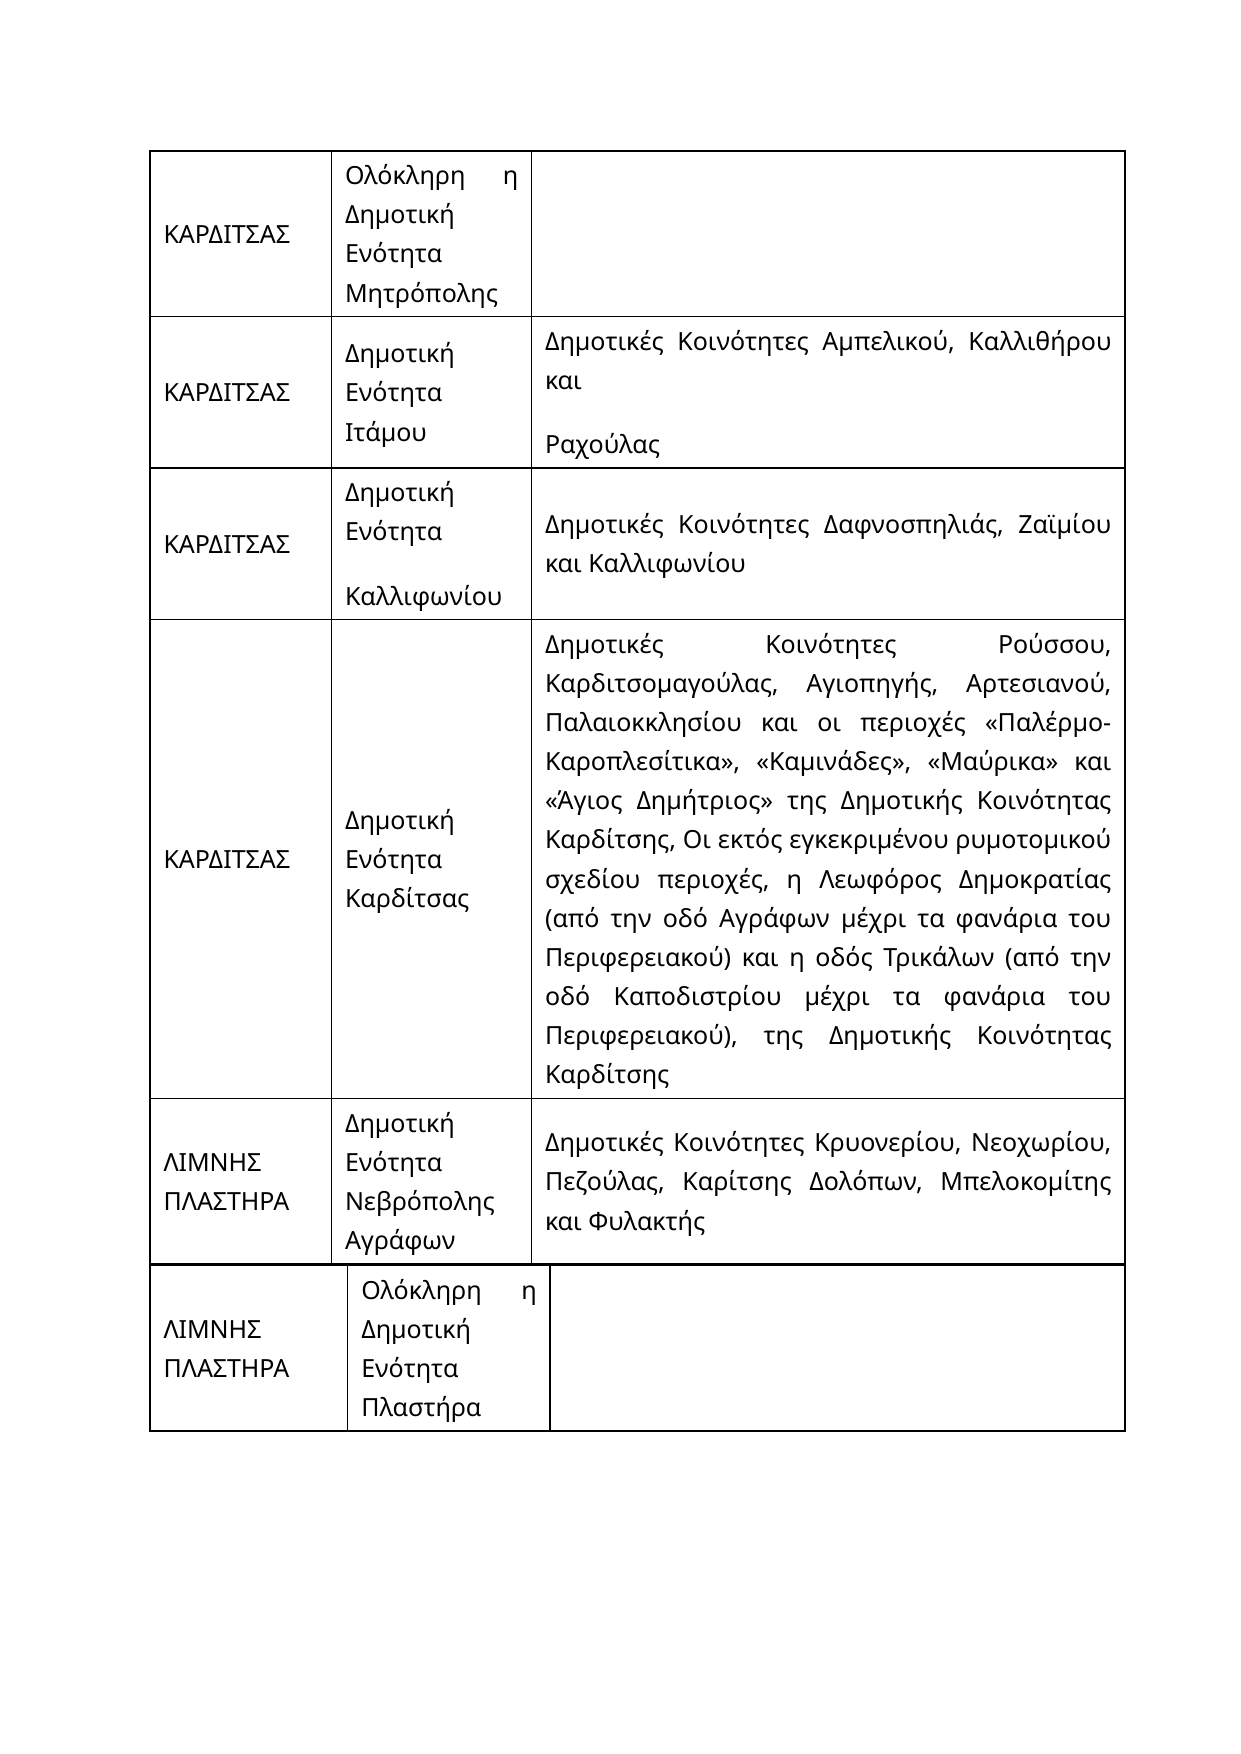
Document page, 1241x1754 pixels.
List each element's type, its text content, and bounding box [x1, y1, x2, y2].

table_cell ΛΙΜΝΗΣ ΠΛΑΣΤΗΡΑ [151, 1099, 331, 1263]
table_cell ΚΑΡΔΙΤΣΑΣ [151, 317, 331, 467]
table_cell Δημοτικές Κοινότητες Ρούσσου, Καρδιτσομαγούλας, Αγιοπηγής, Αρτεσιανού, Παλαιοκκλησίου και οι περιοχές «Παλέρμο- Καροπλεσίτικα», «Καμινάδες», «Μαύρικα» και «Άγιος Δημήτριος» της Δημοτικής Κοινότητας Καρδίτσης, Οι εκτός εγκεκριμένου ρυμοτομικού σχεδίου περιοχές, η Λεωφόρος Δημοκρατίας (από την οδό Αγράφων μέχρι τα φανάρια του Περιφερειακού) και η οδός Τρικάλων (από την οδό Καποδιστρίου μέχρι τα φανάρια του Περιφερειακού), της Δημοτικής Κοινότητας Καρδίτσης [532, 620, 1124, 1097]
table_cell Δημοτική Ενότητα Ιτάμου [332, 317, 531, 467]
table_cell Δημοτικές Κοινότητες Δαφνοσπηλιάς, Ζαϊμίου και Καλλιφωνίου [532, 469, 1124, 618]
table_header ΛΙΜΝΗΣ ΠΛΑΣΤΗΡΑ [151, 1266, 347, 1430]
table_cell Δημοτική Ενότητα Καρδίτσας [332, 620, 531, 1097]
table_cell ΚΑΡΔΙΤΣΑΣ [151, 152, 331, 316]
table_header Ολόκληρη η Δημοτική Ενότητα Πλαστήρα [348, 1266, 549, 1430]
table_header [551, 1266, 1124, 1430]
table_cell Δημοτική Ενότητα Καλλιφωνίου [332, 469, 531, 618]
table_cell Δημοτικές Κοινότητες Κρυονερίου, Νεοχωρίου, Πεζούλας, Καρίτσης Δολόπων, Μπελοκομίτης και Φυλακτής [532, 1099, 1124, 1263]
table_cell Ολόκληρη η Δημοτική Ενότητα Μητρόπολης [332, 152, 531, 316]
table_cell ΚΑΡΔΙΤΣΑΣ [151, 469, 331, 618]
table_cell Δημοτική Ενότητα Νεβρόπολης Αγράφων [332, 1099, 531, 1263]
table_cell [532, 152, 1124, 316]
table_cell ΚΑΡΔΙΤΣΑΣ [151, 620, 331, 1097]
table_cell Δημοτικές Κοινότητες Αμπελικού, Καλλιθήρου και Ραχούλας [532, 317, 1124, 467]
